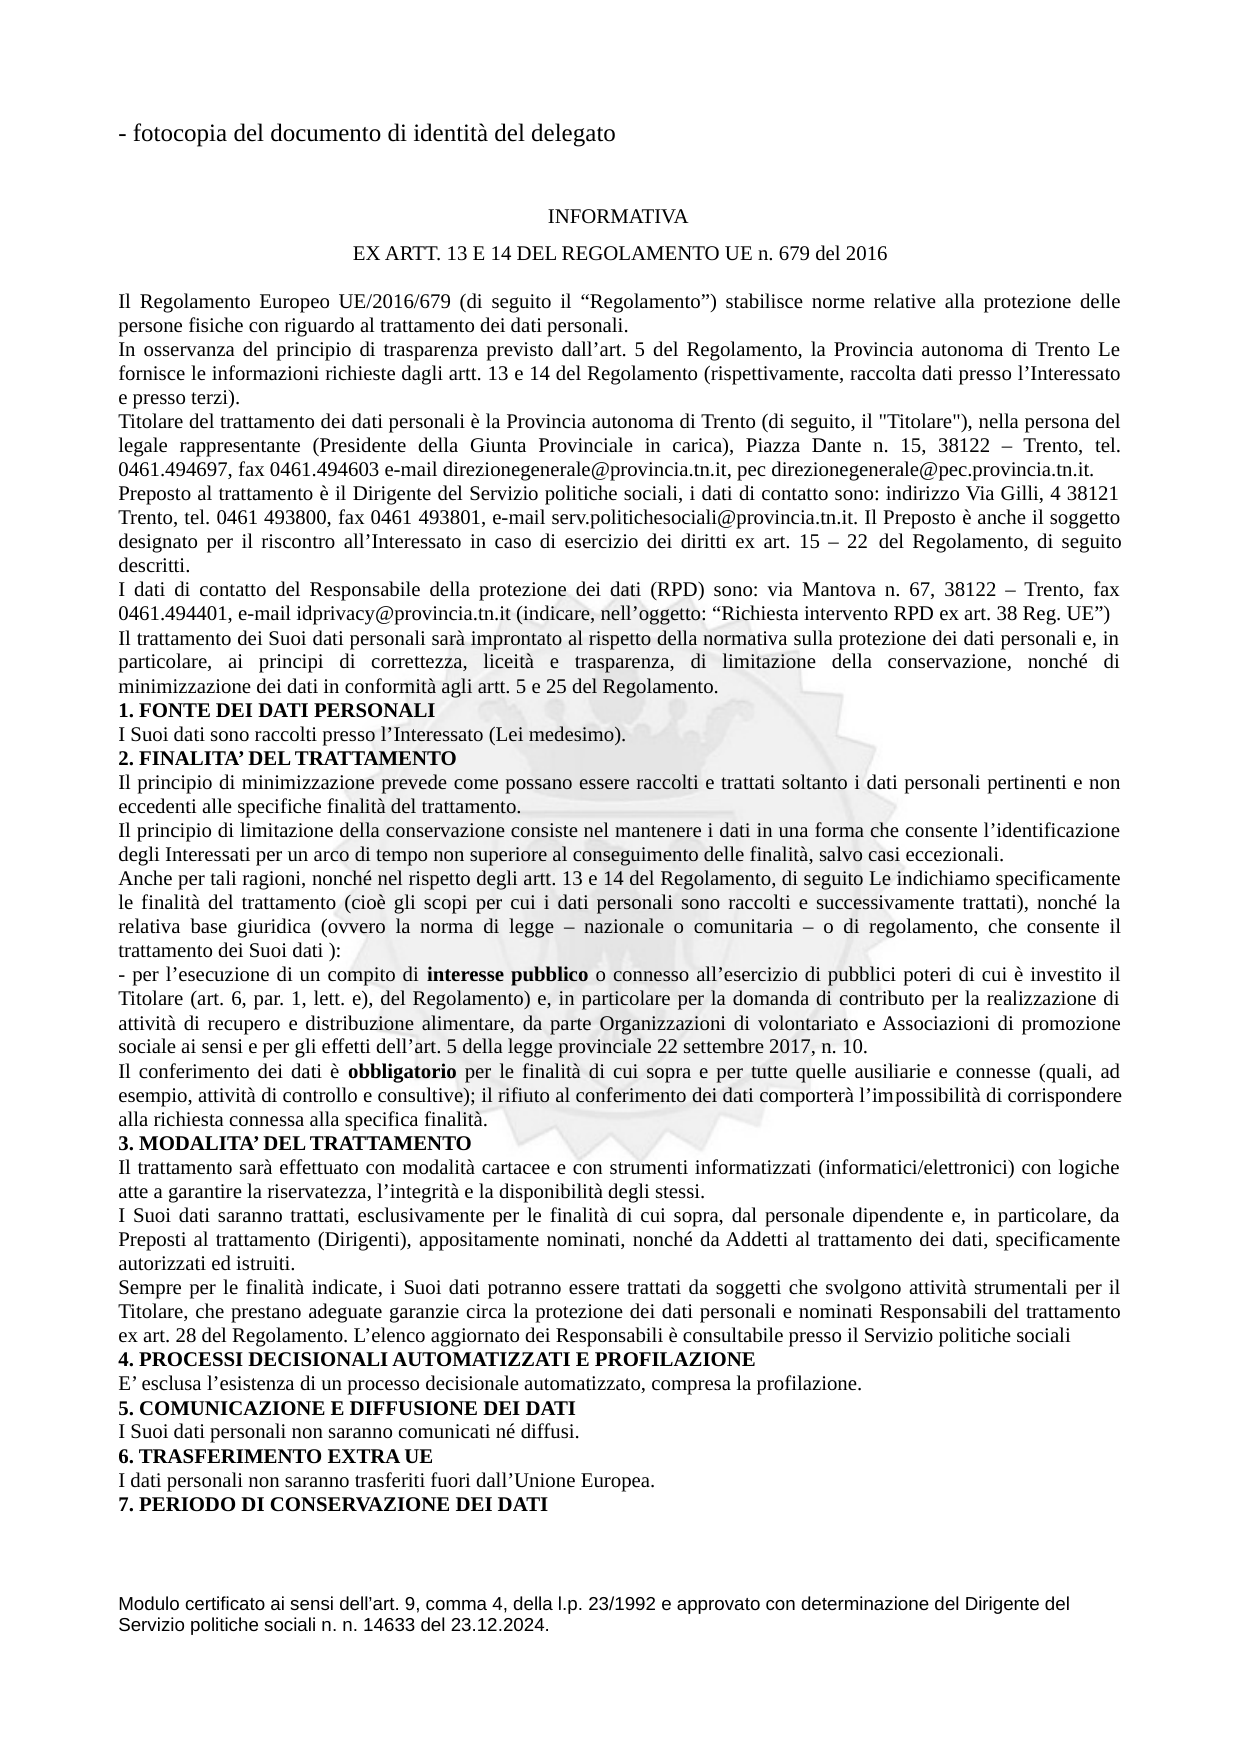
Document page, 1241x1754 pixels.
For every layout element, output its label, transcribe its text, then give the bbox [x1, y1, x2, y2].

text Anche per tali ragioni, nonché nel rispetto degli artt. 13 e 14 del Regolamento, di seguito Le indichiamo specificamente le finalità del trattamento (cioè gli scopi per cui i dati personali sono raccolti e successivamente trattati), nonché la relativa base giuridica (ovvero la norma di legge – nazionale o comunitaria – o di regolamento, che consente il trattamento dei Suoi dati ): [908, 866, 1122, 962]
text Il conferimento dei dati è obbligatorio per le finalità di cui sopra e per tutte quelle ausiliarie e connesse (quali, ad esempio, attività di controllo e consultive); il rifiuto al conferimento dei dati comporterà l’impossibilità di corrispondere alla richiesta connessa alla specifica finalità. [908, 1058, 1122, 1131]
text I Suoi dati personali non saranno comunicati né diffusi. [118, 1419, 1122, 1443]
text 7. PERIODO DI CONSERVAZIONE DEI DATI [118, 1492, 1122, 1516]
text Il principio di limitazione della conservazione consiste nel mantenere i dati in una forma che consente l’identificazione degli Interessati per un arco di tempo non superiore al conseguimento delle finalità, salvo casi eccezionali. [118, 818, 332, 866]
text I Suoi dati sono raccolti presso l’Interessato (Lei medesimo). [118, 722, 332, 746]
text Anche per tali ragioni, nonché nel rispetto degli artt. 13 e 14 del Regolamento, di seguito Le indichiamo specificamente le finalità del trattamento (cioè gli scopi per cui i dati personali sono raccolti e successivamente trattati), nonché la relativa base giuridica (ovvero la norma di legge – nazionale o comunitaria – o di regolamento, che consente il trattamento dei Suoi dati ): [118, 866, 332, 962]
text INFORMATIVA [118, 204, 1122, 228]
text 5. COMUNICAZIONE E DIFFUSIONE DEI DATI [118, 1395, 1122, 1419]
text Il trattamento sarà effettuato con modalità cartacee e con strumenti informatizzati (informatici/elettronici) con logiche atte a garantire la riservatezza, l’integrità e la disponibilità degli stessi. [118, 1155, 1122, 1203]
text EX ARTT. 13 E 14 DEL REGOLAMENTO UE n. 679 del 2016 [118, 240, 1122, 264]
text Il principio di limitazione della conservazione consiste nel mantenere i dati in una forma che consente l’identificazione degli Interessati per un arco di tempo non superiore al conseguimento delle finalità, salvo casi eccezionali. [908, 818, 1122, 866]
text I Suoi dati sono raccolti presso l’Interessato (Lei medesimo). [908, 722, 1122, 746]
text E’ esclusa l’esistenza di un processo decisionale automatizzato, compresa la profilazione. [118, 1371, 1122, 1395]
text Sempre per le finalità indicate, i Suoi dati potranno essere trattati da soggetti che svolgono attività strumentali per il Titolare, che prestano adeguate garanzie circa la protezione dei dati personali e nominati Responsabili del trattamento ex art. 28 del Regolamento. L’elenco aggiornato dei Responsabili è consultabile presso il Servizio politiche sociali [118, 1275, 1122, 1347]
text - per l’esecuzione di un compito di interesse pubblico o connesso all’esercizio di pubblici poteri di cui è investito il Titolare (art. 6, par. 1, lett. e), del Regolamento) e, in particolare per la domanda di contributo per la realizzazione di attività di recupero e distribuzione alimentare, da parte Organizzazioni di volontariato e Associazioni di promozione sociale ai sensi e per gli effetti dell’art. 5 della legge provinciale 22 settembre 2017, n. 10. [908, 962, 1122, 1058]
text 6. TRASFERIMENTO EXTRA UE [118, 1443, 1122, 1468]
text In osservanza del principio di trasparenza previsto dall’art. 5 del Regolamento, la Provincia autonoma di Trento Le fornisce le informazioni richieste dagli artt. 13 e 14 del Regolamento (rispettivamente, raccolta dati presso l’Interessato e presso terzi). [118, 337, 1122, 409]
picture [861, 1165, 867, 1172]
text 2. FINALITA’ DEL TRATTAMENTO [118, 746, 332, 770]
text 3. MODALITA’ DEL TRATTAMENTO [118, 1131, 332, 1155]
text Il trattamento dei Suoi dati personali sarà improntato al rispetto della normativa sulla protezione dei dati personali e, in particolare, ai principi di correttezza, liceità e trasparenza, di limitazione della conservazione, nonché di minimizzazione dei dati in conformità agli artt. 5 e 25 del Regolamento. [908, 625, 1122, 698]
picture [731, 1165, 737, 1172]
text 1. FONTE DEI DATI PERSONALI [118, 698, 332, 722]
text 3. MODALITA’ DEL TRATTAMENTO [908, 1131, 1122, 1155]
text I Suoi dati saranno trattati, esclusivamente per le finalità di cui sopra, dal personale dipendente e, in particolare, da Preposti al trattamento (Dirigenti), appositamente nominati, nonché da Addetti al trattamento dei dati, specificamente autorizzati ed istruiti. [118, 1203, 1122, 1275]
text Il trattamento dei Suoi dati personali sarà improntato al rispetto della normativa sulla protezione dei dati personali e, in particolare, ai principi di correttezza, liceità e trasparenza, di limitazione della conservazione, nonché di minimizzazione dei dati in conformità agli artt. 5 e 25 del Regolamento. [118, 625, 332, 698]
text Preposto al trattamento è il Dirigente del Servizio politiche sociali, i dati di contatto sono: indirizzo Via Gilli, 4 38121 Trento, tel. 0461 493800, fax 0461 493801, e-mail serv.politichesociali@provincia.tn.it. Il Preposto è anche il soggetto designato per il riscontro all’Interessato in caso di esercizio dei diritti ex art. 15 – 22 del Regolamento, di seguito descritti. [118, 481, 1122, 577]
picture [686, 583, 694, 595]
text - per l’esecuzione di un compito di interesse pubblico o connesso all’esercizio di pubblici poteri di cui è investito il Titolare (art. 6, par. 1, lett. e), del Regolamento) e, in particolare per la domanda di contributo per la realizzazione di attività di recupero e distribuzione alimentare, da parte Organizzazioni di volontariato e Associazioni di promozione sociale ai sensi e per gli effetti dell’art. 5 della legge provinciale 22 settembre 2017, n. 10. [118, 962, 332, 1058]
text - fotocopia del documento di identità del delegato [118, 118, 1122, 147]
text I dati di contatto del Responsabile della protezione dei dati (RPD) sono: via Mantova n. 67, 38122 – Trento, fax 0461.494401, e-mail idprivacy@provincia.tn.it (indicare, nell’oggetto: “Richiesta intervento RPD ex art. 38 Reg. UE”) [118, 577, 1122, 625]
text Il principio di minimizzazione prevede come possano essere raccolti e trattati soltanto i dati personali pertinenti e non eccedenti alle specifiche finalità del trattamento. [118, 770, 332, 818]
text Il Regolamento Europeo UE/2016/679 (di seguito il “Regolamento”) stabilisce norme relative alla protezione delle persone fisiche con riguardo al trattamento dei dati personali. [118, 288, 1122, 337]
text Il principio di minimizzazione prevede come possano essere raccolti e trattati soltanto i dati personali pertinenti e non eccedenti alle specifiche finalità del trattamento. [908, 770, 1122, 818]
text Il conferimento dei dati è obbligatorio per le finalità di cui sopra e per tutte quelle ausiliarie e connesse (quali, ad esempio, attività di controllo e consultive); il rifiuto al conferimento dei dati comporterà l’impossibilità di corrispondere alla richiesta connessa alla specifica finalità. [118, 1058, 332, 1131]
text 1. FONTE DEI DATI PERSONALI [908, 698, 1122, 722]
text 4. PROCESSI DECISIONALI AUTOMATIZZATI E PROFILAZIONE [118, 1347, 1122, 1371]
picture [332, 582, 908, 1172]
text I dati personali non saranno trasferiti fuori dall’Unione Europea. [118, 1468, 1122, 1492]
text Titolare del trattamento dei dati personali è la Provincia autonoma di Trento (di seguito, il "Titolare"), nella persona del legale rappresentante (Presidente della Giunta Provinciale in carica), Piazza Dante n. 15, 38122 – Trento, tel. 0461.494697, fax 0461.494603 e-mail direzionegenerale@provincia.tn.it, pec direzionegenerale@pec.provincia.tn.it. [118, 409, 1122, 481]
text 2. FINALITA’ DEL TRATTAMENTO [908, 746, 1122, 770]
